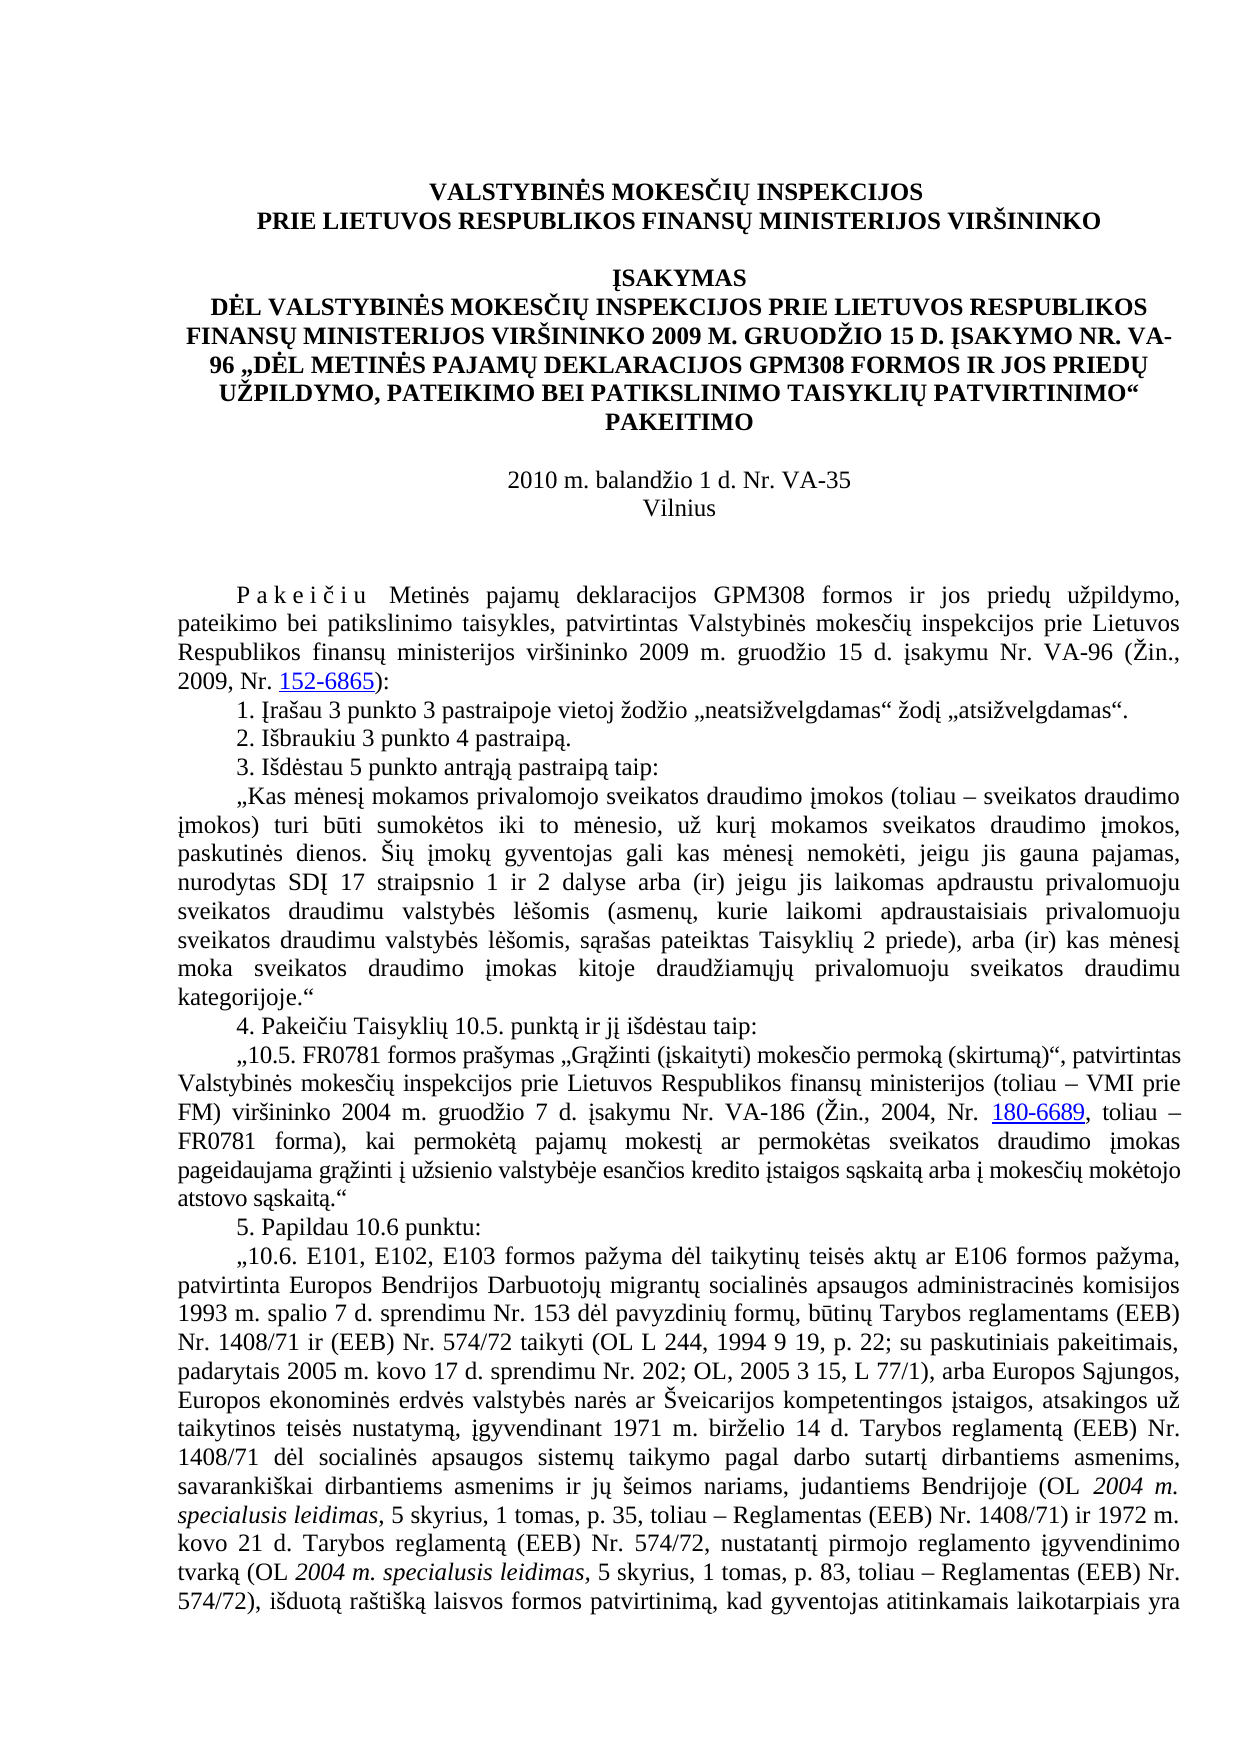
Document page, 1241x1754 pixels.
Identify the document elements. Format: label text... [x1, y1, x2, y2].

text 3. Išdėstau 5 punkto antrąją pastraipą taip: [177, 752, 1181, 781]
text 1. Įrašau 3 punkto 3 pastraipoje vietoj žodžio „neatsižvelgdamas“ žodį „atsižvelgdamas“. [177, 695, 1181, 723]
text PRIE LIETUVOS RESPUBLIKOS FINANSŲ MINISTERIJOS VIRŠININKO [177, 206, 1181, 235]
text VALSTYBINĖS MOKESČIŲ INSPEKCIJOS [177, 177, 1181, 206]
text „Kas mėnesį mokamos privalomojo sveikatos draudimo įmokos (toliau – sveikatos draudimo įmokos) turi būti sumokėtos iki to mėnesio, už kurį mokamos sveikatos draudimo įmokos, paskutinės dienos. Šių įmokų gyventojas gali kas mėnesį nemokėti, jeigu jis gauna pajamas, nurodytas SDĮ 17 straipsnio 1 ir 2 dalyse arba (ir) jeigu jis laikomas apdraustu privalomuoju sveikatos draudimu valstybės lėšomis (asmenų, kurie laikomi apdraustaisiais privalomuoju sveikatos draudimu valstybės lėšomis, sąrašas pateiktas Taisyklių 2 priede), arba (ir) kas mėnesį moka sveikatos draudimo įmokas kitoje draudžiamųjų privalomuoju sveikatos draudimu kategorijoje.“ [177, 781, 1181, 1011]
text Pakeičiu Metinės pajamų deklaracijos GPM308 formos ir jos priedų užpildymo, pateikimo bei patikslinimo taisykles, patvirtintas Valstybinės mokesčių inspekcijos prie Lietuvos Respublikos finansų ministerijos viršininko 2009 m. gruodžio 15 d. įsakymu Nr. VA-96 (Žin., 2009, Nr. 152-6865): [177, 580, 1181, 695]
text ĮSAKYMAS [177, 263, 1181, 292]
text „10.6. E101, E102, E103 formos pažyma dėl taikytinų teisės aktų ar E106 formos pažyma, patvirtinta Europos Bendrijos Darbuotojų migrantų socialinės apsaugos administracinės komisijos 1993 m. spalio 7 d. sprendimu Nr. 153 dėl pavyzdinių formų, būtinų Tarybos reglamentams (EEB) Nr. 1408/71 ir (EEB) Nr. 574/72 taikyti (OL L 244, 1994 9 19, p. 22; su paskutiniais pakeitimais, padarytais 2005 m. kovo 17 d. sprendimu Nr. 202; OL, 2005 3 15, L 77/1), arba Europos Sąjungos, Europos ekonominės erdvės valstybės narės ar Šveicarijos kompetentingos įstaigos, atsakingos už taikytinos teisės nustatymą, įgyvendinant 1971 m. birželio 14 d. Tarybos reglamentą (EEB) Nr. 1408/71 dėl socialinės apsaugos sistemų taikymo pagal darbo sutartį dirbantiems asmenims, savarankiškai dirbantiems asmenims ir jų šeimos nariams, judantiems Bendrijoje (OL 2004 m. specialusis leidimas, 5 skyrius, 1 tomas, p. 35, toliau – Reglamentas (EEB) Nr. 1408/71) ir 1972 m. kovo 21 d. Tarybos reglamentą (EEB) Nr. 574/72, nustatantį pirmojo reglamento įgyvendinimo tvarką (OL 2004 m. specialusis leidimas, 5 skyrius, 1 tomas, p. 83, toliau – Reglamentas (EEB) Nr. 574/72), išduotą raštišką laisvos formos patvirtinimą, kad gyventojas atitinkamais laikotarpiais yra [177, 1241, 1181, 1615]
text 2010 m. balandžio 1 d. Nr. VA-35 [177, 465, 1181, 493]
text 5. Papildau 10.6 punktu: [177, 1212, 1181, 1241]
text Vilnius [177, 493, 1181, 522]
text 4. Pakeičiu Taisyklių 10.5. punktą ir jį išdėstau taip: [177, 1011, 1181, 1040]
text DĖL valstybinės mokesčių inspekcijos prie lietuvos respublikos finansų ministerijos viršininko 2009 m. GRUODŽIO 15 d. įsakymo Nr. VA-96 „dėl METINĖS PAJAMŲ DEKLARACIJOS gpM308 FORMOS IR JOS PRIEDŲ UŽPILDYMO, PATEIKIMO BEI PATIKSLINIMO TAISYKLIŲ PATVIRTINIMO“ PAKEITIMO [177, 292, 1181, 436]
text 2. Išbraukiu 3 punkto 4 pastraipą. [177, 723, 1181, 752]
text „10.5. FR0781 formos prašymas „Grąžinti (įskaityti) mokesčio permoką (skirtumą)“, patvirtintas Valstybinės mokesčių inspekcijos prie Lietuvos Respublikos finansų ministerijos (toliau – VMI prie FM) viršininko 2004 m. gruodžio 7 d. įsakymu Nr. VA-186 (Žin., 2004, Nr. 180-6689, toliau – FR0781 forma), kai permokėtą pajamų mokestį ar permokėtas sveikatos draudimo įmokas pageidaujama grąžinti į užsienio valstybėje esančios kredito įstaigos sąskaitą arba į mokesčių mokėtojo atstovo sąskaitą.“ [177, 1040, 1181, 1212]
